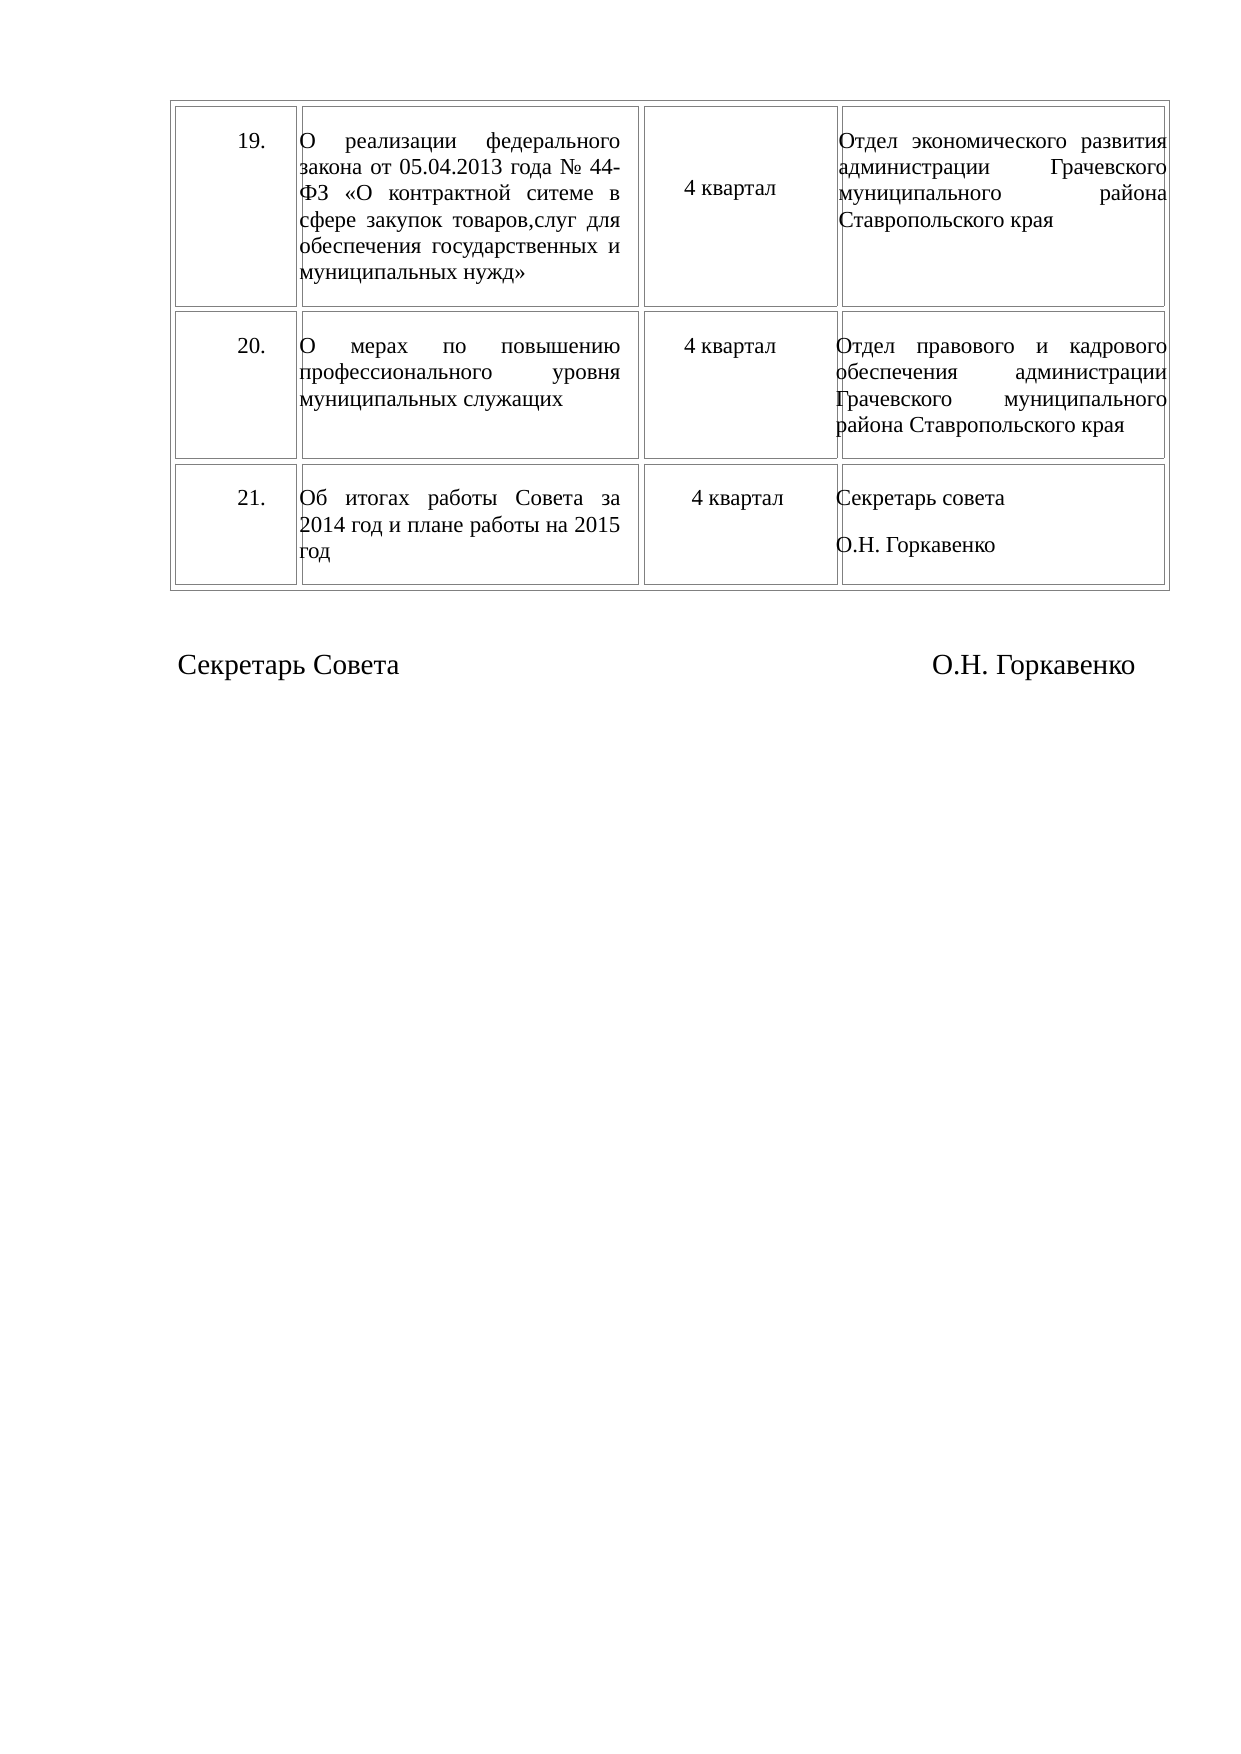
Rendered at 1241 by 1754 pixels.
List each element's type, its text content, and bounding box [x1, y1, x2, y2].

table_cell Секретарь совета О.Н. Горкавенко [840, 458, 1167, 584]
table_cell 21. [173, 458, 299, 584]
table_cell 4 квартал [641, 306, 840, 458]
table_cell О реализации федерального закона от 05.04.2013 года № 44-ФЗ «О контрактной ситеме в сфере закупок товаров,слуг для обеспечения государственных и муниципальных нужд» [299, 101, 641, 306]
table_cell 4 квартал [641, 458, 840, 584]
table_cell Отдел правового и кадрового обеспечения администрации Грачевского муниципального района Ставропольского края [840, 306, 1167, 458]
table_cell 19. [173, 101, 299, 306]
table_cell 4 квартал [641, 101, 840, 306]
table_cell 20. [173, 306, 299, 458]
table_cell О мерах по повышению профессионального уровня муниципальных служащих [299, 306, 641, 458]
table_cell Отдел экономического развития администрации Грачевского муниципального района Ставропольского края [840, 101, 1167, 199]
table_cell Об итогах работы Совета за 2014 год и плане работы на 2015 год [299, 458, 641, 584]
table_cell Отдел экономического развития администрации Грачевского муниципального района Ставропольского края [843, 107, 1164, 306]
text Секретарь Совета О.Н. Горкавенко [177, 647, 1152, 681]
